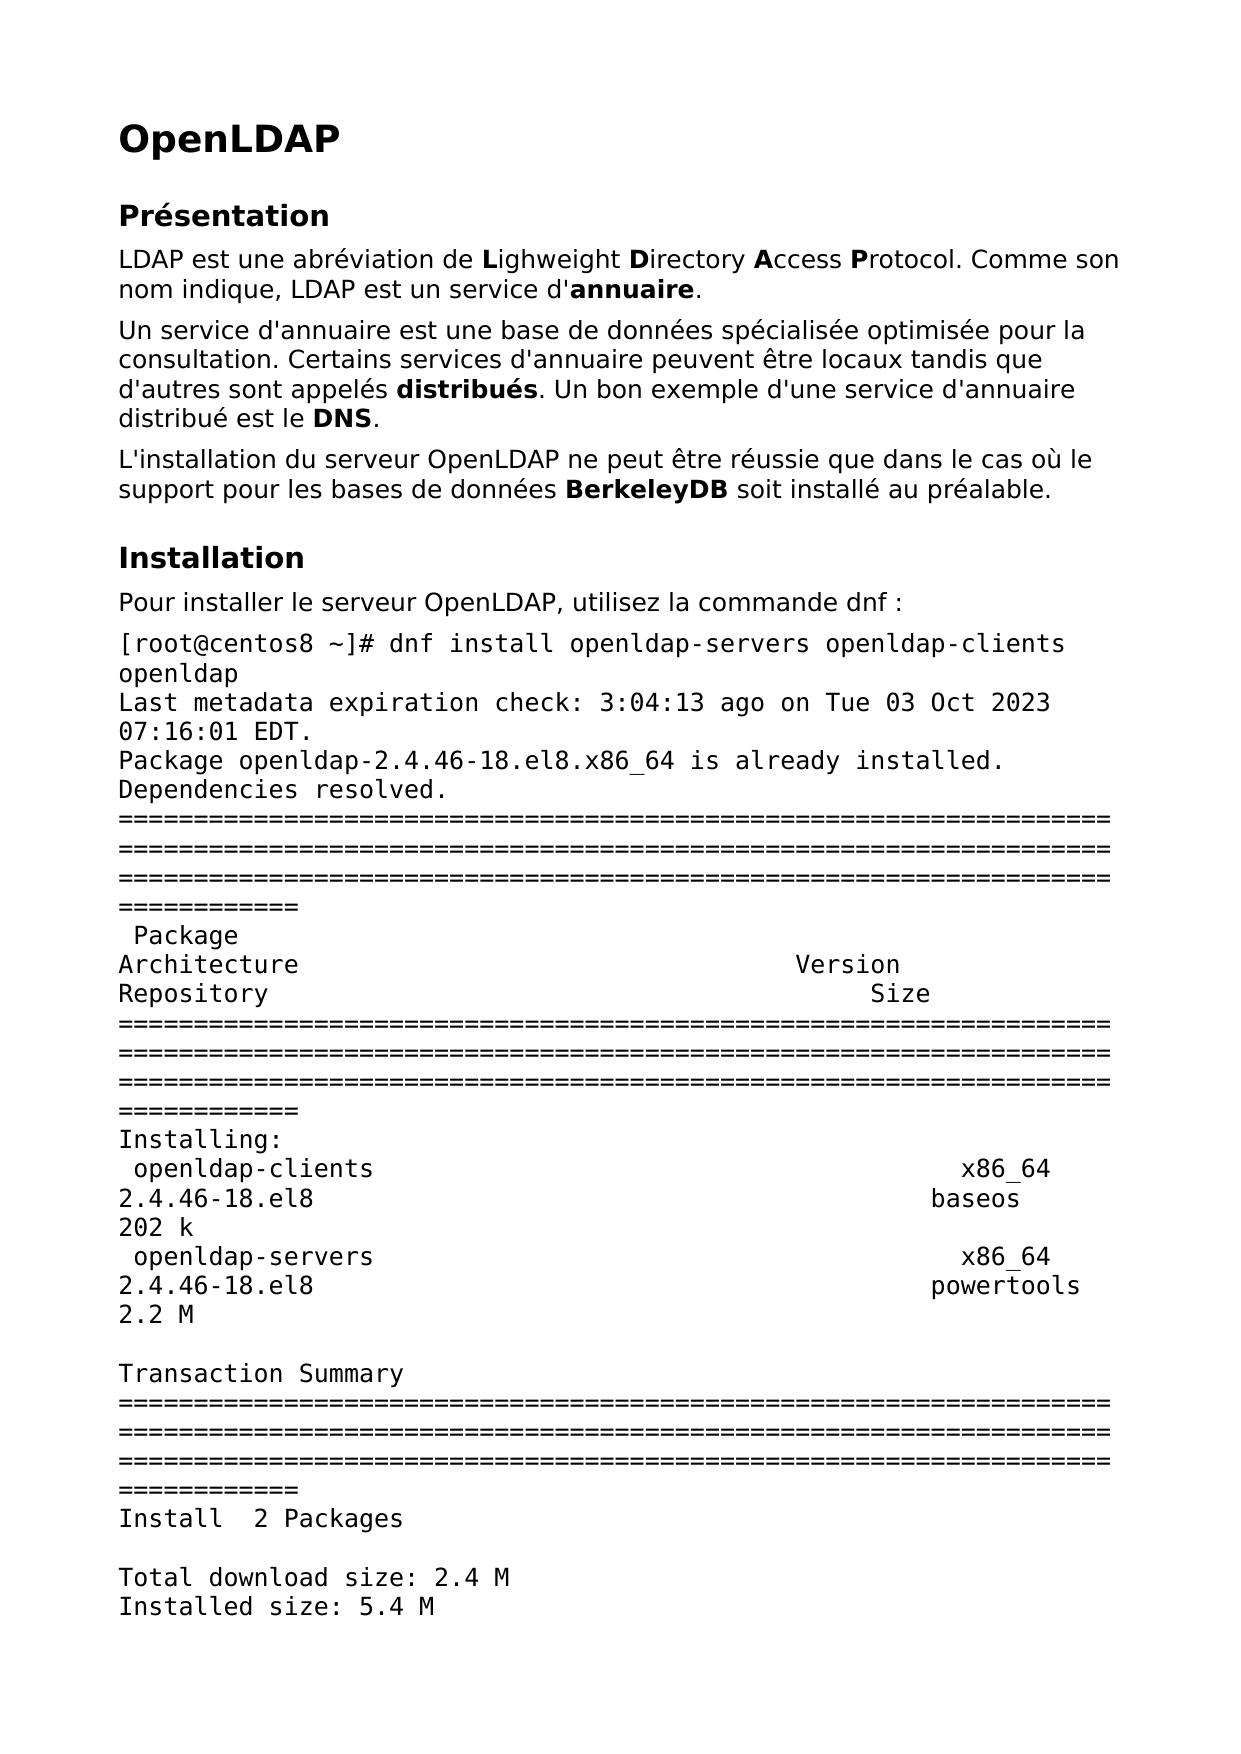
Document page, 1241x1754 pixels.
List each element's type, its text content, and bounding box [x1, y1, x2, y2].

text Un service d'annuaire est une base de données spécialisée optimisée pour la consultation. Certains services d'annuaire peuvent être locaux tandis que d'autres sont appelés distribués. Un bon exemple d'une service d'annuaire distribué est le DNS. [118, 317, 1122, 433]
text Pour installer le serveur OpenLDAP, utilisez la commande dnf : [118, 588, 1122, 617]
subtitle OpenLDAP [118, 118, 1122, 162]
text L'installation du serveur OpenLDAP ne peut être réussie que dans le cas où le support pour les bases de données BerkeleyDB soit installé au préalable. [118, 446, 1122, 504]
subtitle Installation [118, 542, 1122, 576]
subtitle Présentation [118, 199, 1122, 233]
text [root@centos8 ~]# dnf install openldap-servers openldap-clients openldap Last metadata expiration check: 3:04:13 ago on Tue 03 Oct 2023 07:16:01 EDT. Package openldap-2.4.46-18.el8.x86_64 is already installed. Dependencies resolved. ================================================================================================================================================================================================================== Package Architecture Version Repository Size ================================================================================================================================================================================================================== Installing: openldap-clients x86_64 2.4.46-18.el8 baseos 202 k openldap-servers x86_64 2.4.46-18.el8 powertools 2.2 M Transaction Summary ================================================================================================================================================================================================================== Install 2 Packages Total download size: 2.4 M Installed size: 5.4 M [118, 630, 1122, 1621]
text LDAP est une abréviation de Lighweight Directory Access Protocol. Comme son nom indique, LDAP est un service d'annuaire. [118, 246, 1122, 304]
